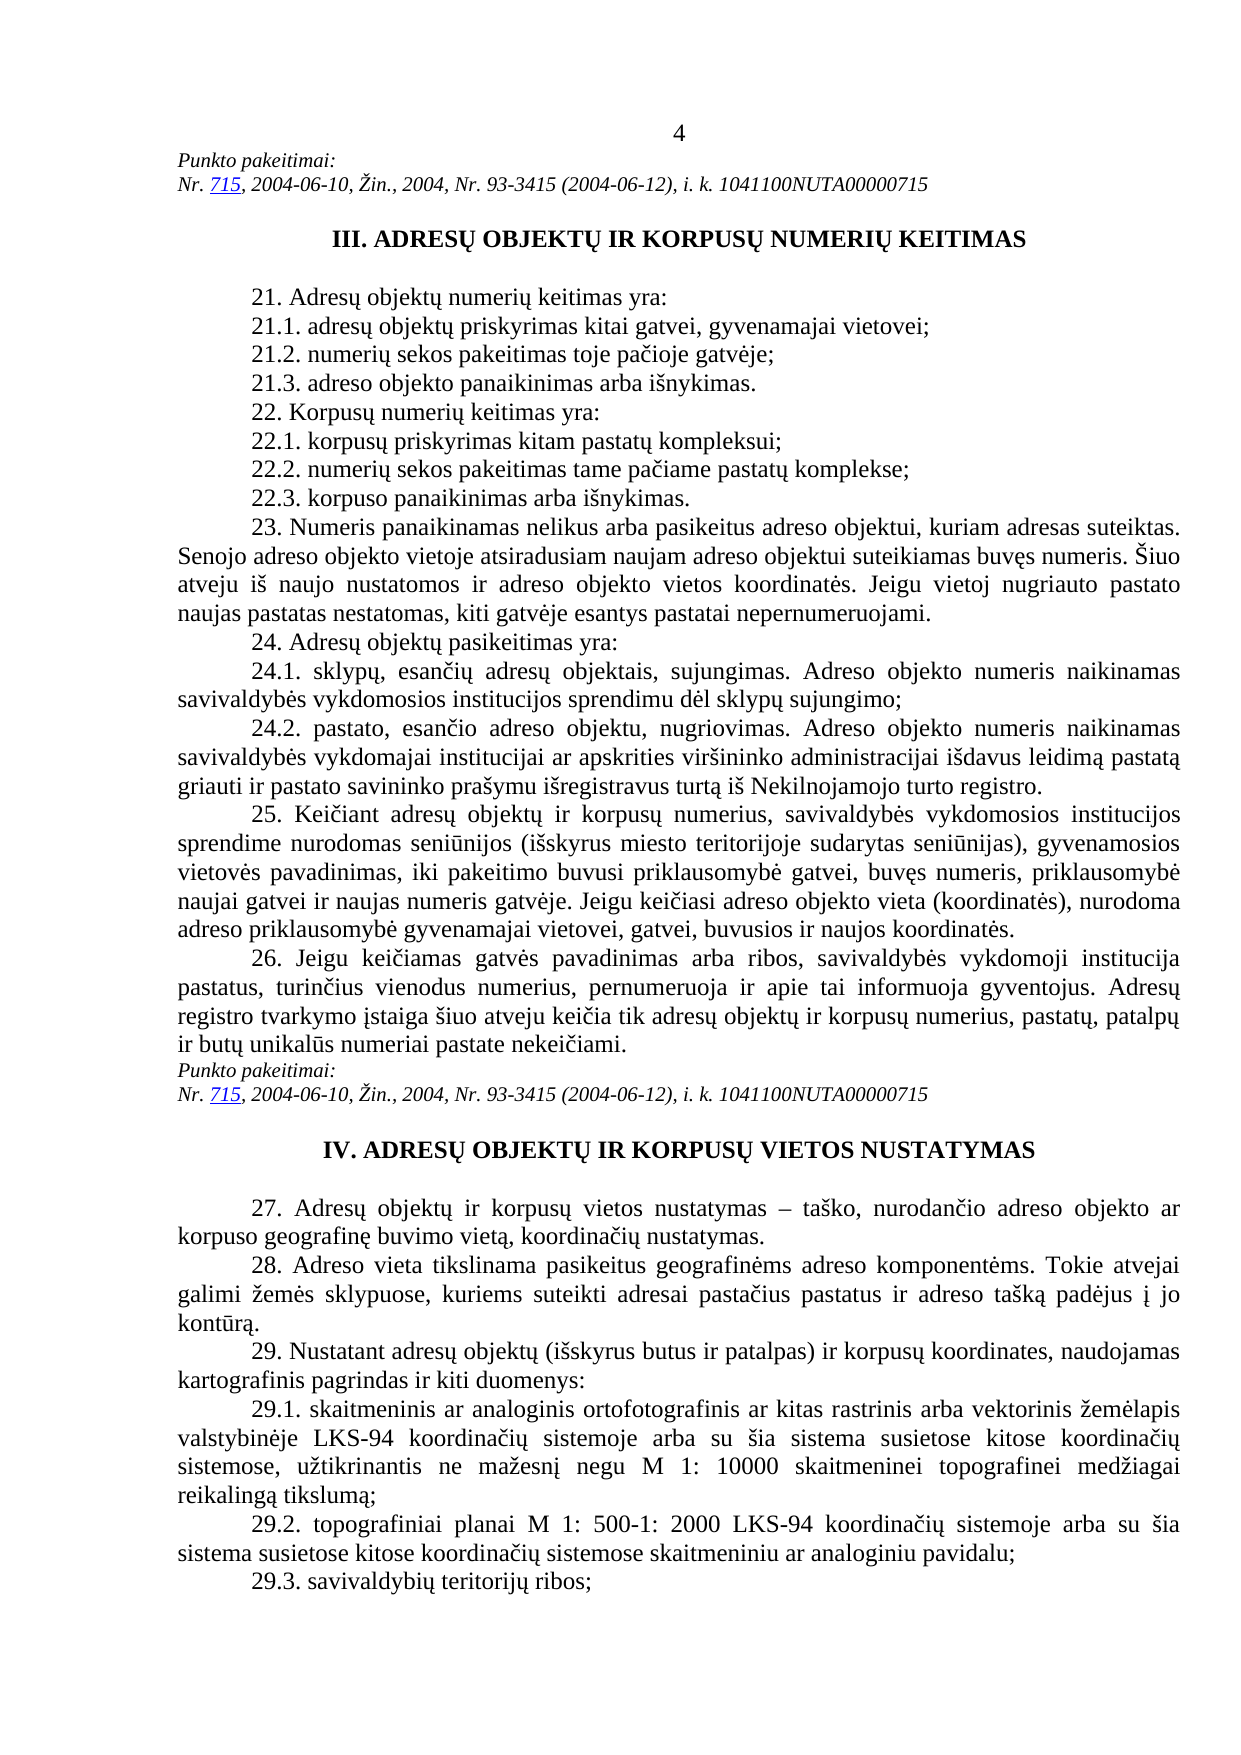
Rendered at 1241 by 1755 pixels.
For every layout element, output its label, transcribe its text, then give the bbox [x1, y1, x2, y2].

text 24.2. pastato, esančio adreso objektu, nugriovimas. Adreso objekto numeris naikinamas savivaldybės vykdomajai institucijai ar apskrities viršininko administracijai išdavus leidimą pastatą griauti ir pastato savininko prašymu išregistravus turtą iš Nekilnojamojo turto registro. [177, 713, 1181, 799]
text IV. ADRESŲ OBJEKTŲ IR KORPUSŲ VIETOS NUSTATYMAS [177, 1135, 1181, 1164]
text 24. Adresų objektų pasikeitimas yra: [177, 627, 1181, 656]
text 24.1. sklypų, esančių adresų objektais, sujungimas. Adreso objekto numeris naikinamas savivaldybės vykdomosios institucijos sprendimu dėl sklypų sujungimo; [177, 656, 1181, 713]
text 29.1. skaitmeninis ar analoginis ortofotografinis ar kitas rastrinis arba vektorinis žemėlapis valstybinėje LKS-94 koordinačių sistemoje arba su šia sistema susietose kitose koordinačių sistemose, užtikrinantis ne mažesnį negu M 1: 10000 skaitmeninei topografinei medžiagai reikalingą tikslumą; [177, 1394, 1181, 1509]
text 22.2. numerių sekos pakeitimas tame pačiame pastatų komplekse; [177, 454, 1181, 483]
text 22. Korpusų numerių keitimas yra: [177, 397, 1181, 426]
text 29.2. topografiniai planai M 1: 500-1: 2000 LKS-94 koordinačių sistemoje arba su šia sistema susietose kitose koordinačių sistemose skaitmeniniu ar analoginiu pavidalu; [177, 1509, 1181, 1566]
text Punkto pakeitimai: [177, 1058, 1181, 1082]
text 29.3. savivaldybių teritorijų ribos; [177, 1566, 1181, 1595]
text 21.2. numerių sekos pakeitimas toje pačioje gatvėje; [177, 339, 1181, 368]
text 26. Jeigu keičiamas gatvės pavadinimas arba ribos, savivaldybės vykdomoji institucija pastatus, turinčius vienodus numerius, pernumeruoja ir apie tai informuoja gyventojus. Adresų registro tvarkymo įstaiga šiuo atveju keičia tik adresų objektų ir korpusų numerius, pastatų, patalpų ir butų unikalūs numeriai pastate nekeičiami. [177, 943, 1181, 1058]
text Punkto pakeitimai: [177, 148, 1181, 172]
text 25. Keičiant adresų objektų ir korpusų numerius, savivaldybės vykdomosios institucijos sprendime nurodomas seniūnijos (išskyrus miesto teritorijoje sudarytas seniūnijas), gyvenamosios vietovės pavadinimas, iki pakeitimo buvusi priklausomybė gatvei, buvęs numeris, priklausomybė naujai gatvei ir naujas numeris gatvėje. Jeigu keičiasi adreso objekto vieta (koordinatės), nurodoma adreso priklausomybė gyvenamajai vietovei, gatvei, buvusios ir naujos koordinatės. [177, 799, 1181, 943]
text 21. Adresų objektų numerių keitimas yra: [177, 282, 1181, 311]
text Nr. 715, 2004-06-10, Žin., 2004, Nr. 93-3415 (2004-06-12), i. k. 1041100NUTA00000715 [177, 172, 1181, 196]
text 21.3. adreso objekto panaikinimas arba išnykimas. [177, 368, 1181, 397]
text 22.3. korpuso panaikinimas arba išnykimas. [177, 483, 1181, 512]
text 27. Adresų objektų ir korpusų vietos nustatymas – taško, nurodančio adreso objekto ar korpuso geografinę buvimo vietą, koordinačių nustatymas. [177, 1193, 1181, 1250]
text 29. Nustatant adresų objektų (išskyrus butus ir patalpas) ir korpusų koordinates, naudojamas kartografinis pagrindas ir kiti duomenys: [177, 1336, 1181, 1394]
text 22.1. korpusų priskyrimas kitam pastatų kompleksui; [177, 426, 1181, 454]
text Nr. 715, 2004-06-10, Žin., 2004, Nr. 93-3415 (2004-06-12), i. k. 1041100NUTA00000715 [177, 1082, 1181, 1106]
text 28. Adreso vieta tikslinama pasikeitus geografinėms adreso komponentėms. Tokie atvejai galimi žemės sklypuose, kuriems suteikti adresai pastačius pastatus ir adreso tašką padėjus į jo kontūrą. [177, 1250, 1181, 1336]
text III. ADRESŲ OBJEKTŲ IR KORPUSŲ NUMERIŲ KEITIMAS [177, 224, 1181, 253]
text 23. Numeris panaikinamas nelikus arba pasikeitus adreso objektui, kuriam adresas suteiktas. Senojo adreso objekto vietoje atsiradusiam naujam adreso objektui suteikiamas buvęs numeris. Šiuo atveju iš naujo nustatomos ir adreso objekto vietos koordinatės. Jeigu vietoj nugriauto pastato naujas pastatas nestatomas, kiti gatvėje esantys pastatai nepernumeruojami. [177, 512, 1181, 627]
text 21.1. adresų objektų priskyrimas kitai gatvei, gyvenamajai vietovei; [177, 311, 1181, 339]
